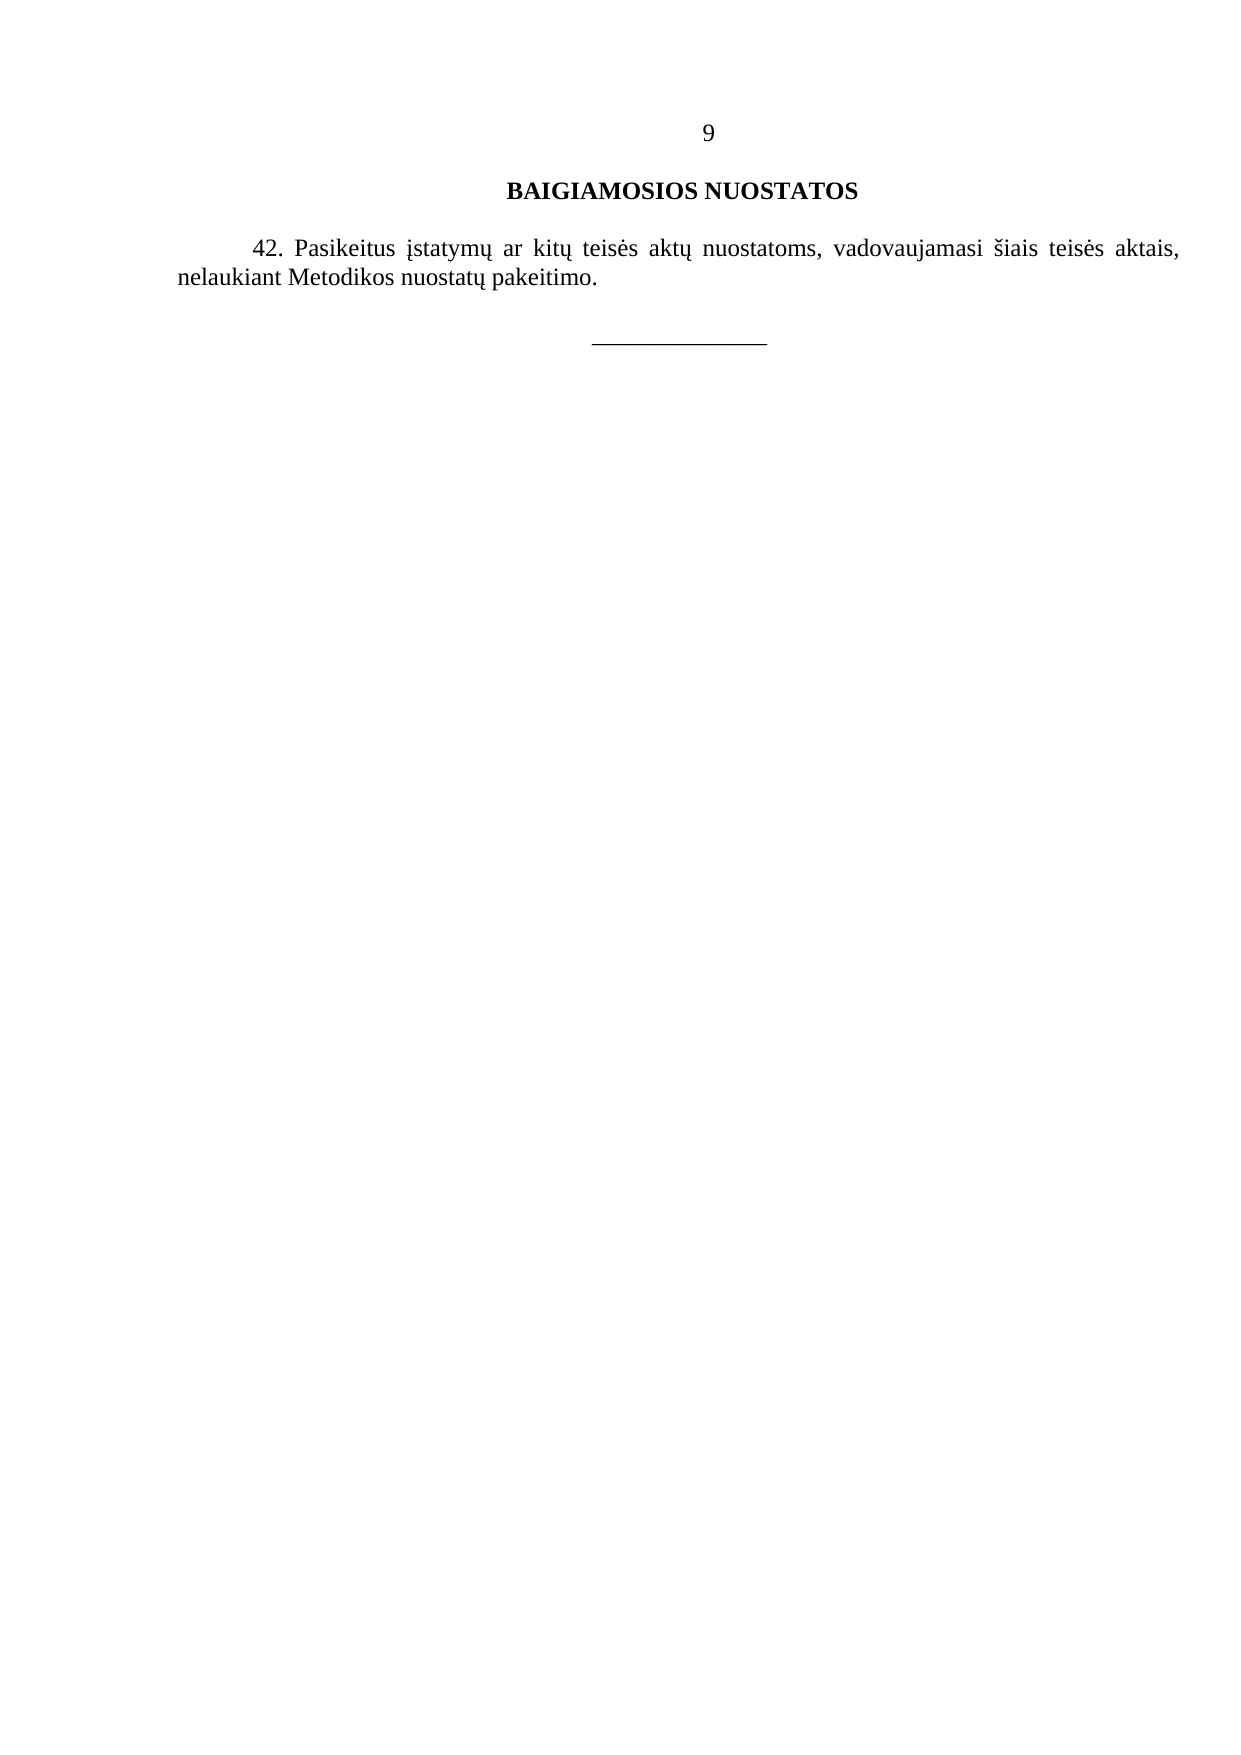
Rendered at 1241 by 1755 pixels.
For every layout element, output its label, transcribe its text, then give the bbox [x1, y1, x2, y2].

text 42. Pasikeitus įstatymų ar kitų teisės aktų nuostatoms, vadovaujamasi šiais teisės aktais, nelaukiant Metodikos nuostatų pakeitimo. [177, 233, 1181, 291]
text ______________ [177, 319, 1181, 348]
text BAIGIAMOSIOS NUOSTATOS [177, 176, 1181, 204]
